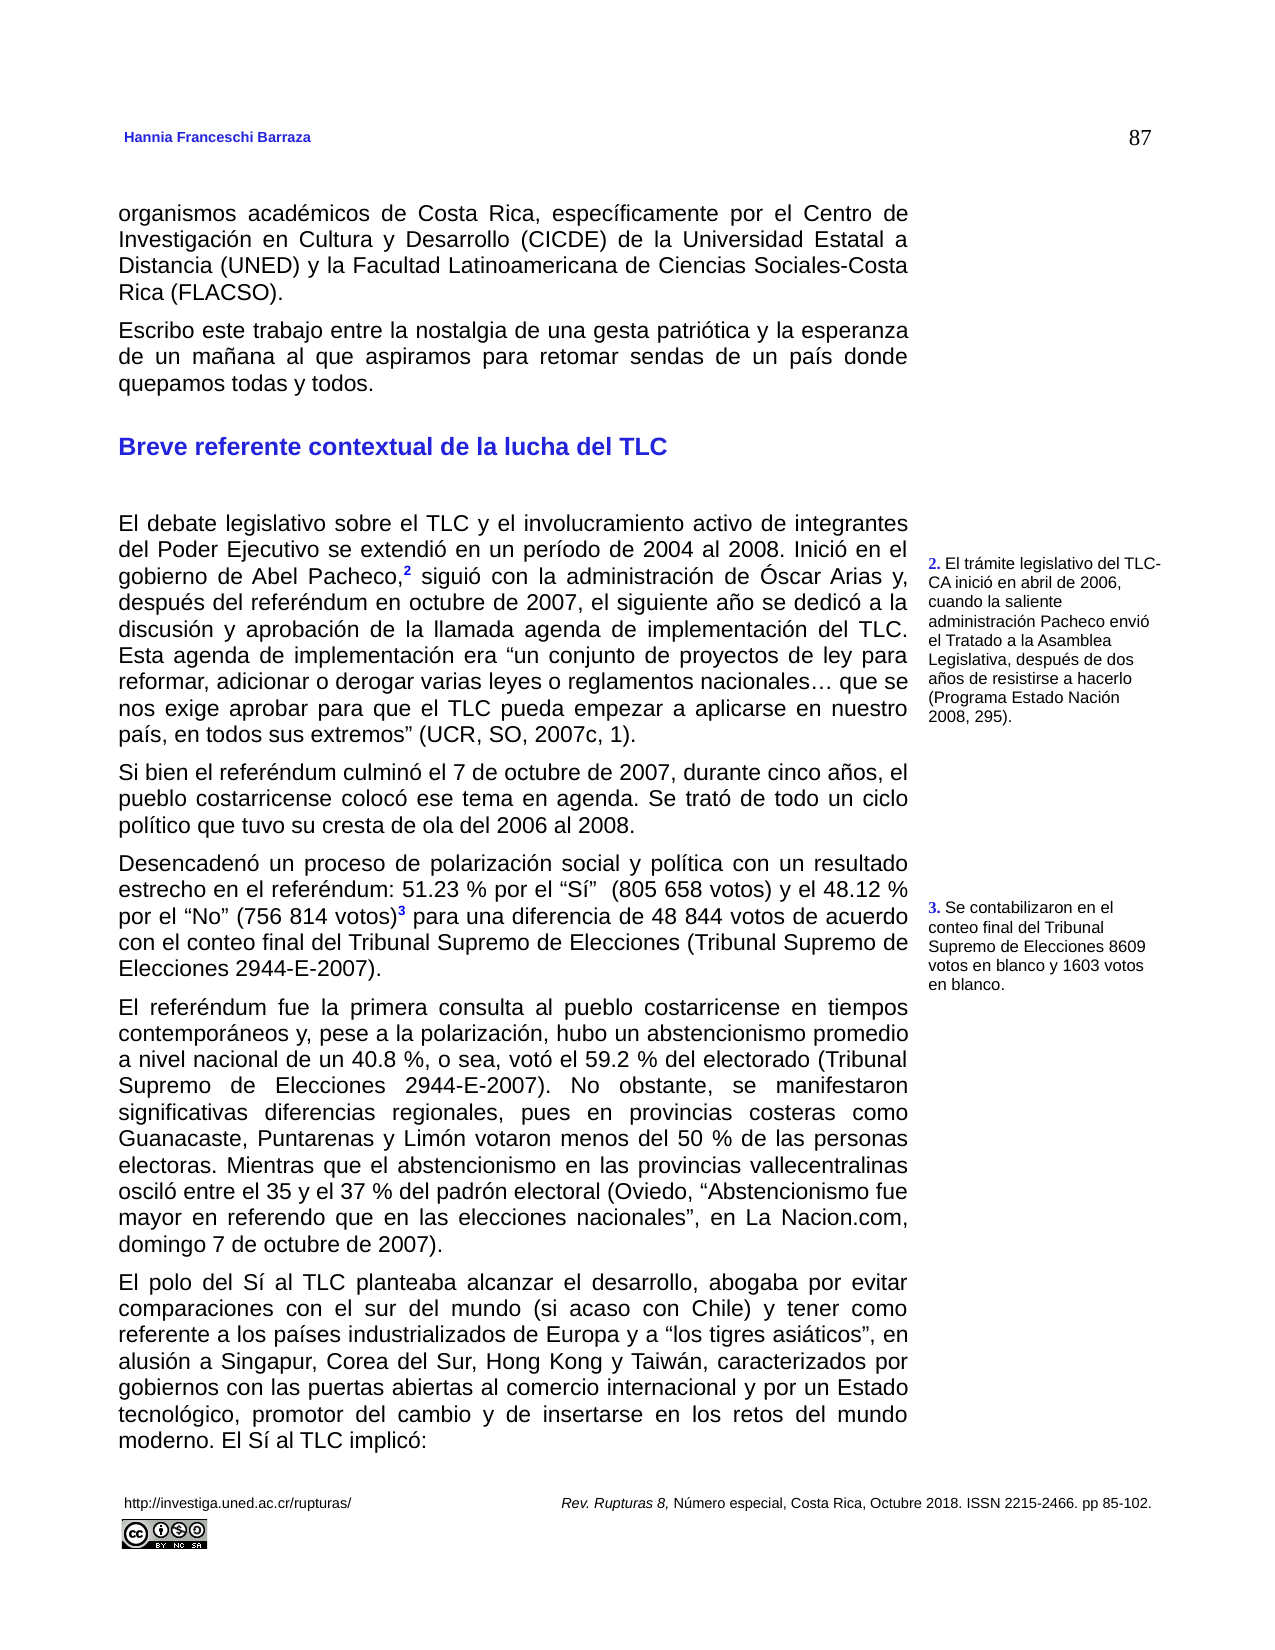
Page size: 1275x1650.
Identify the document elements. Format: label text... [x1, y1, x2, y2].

subtitle Breve referente contextual de la lucha del TLC [118, 431, 909, 460]
text El polo del Sí al TLC planteaba alcanzar el desarrollo, abogaba por evitar comparaciones con el sur del mundo (si acaso con Chile) y tener como referente a los países industrializados de Europa y a “los tigres asiáticos”, en alusión a Singapur, Corea del Sur, Hong Kong y Taiwán, caracterizados por gobiernos con las puertas abiertas al comercio internacional y por un Estado tecnológico, promotor del cambio y de insertarse en los retos del mundo moderno. El Sí al TLC implicó: [118, 1269, 909, 1453]
text Escribo este trabajo entre la nostalgia de una gesta patriótica y la esperanza de un mañana al que aspiramos para retomar sendas de un país donde quepamos todas y todos. [118, 317, 909, 396]
text El referéndum fue la primera consulta al pueblo costarricense en tiempos contemporáneos y, pese a la polarización, hubo un abstencionismo promedio a nivel nacional de un 40.8 %, o sea, votó el 59.2 % del electorado (Tribunal Supremo de Elecciones 2944-E-2007). No obstante, se manifestaron significativas diferencias regionales, pues en provincias costeras como Guanacaste, Puntarenas y Limón votaron menos del 50 % de las personas electoras. Mientras que el abstencionismo en las provincias vallecentralinas osciló entre el 35 y el 37 % del padrón electoral (Oviedo, “Abstencionismo fue mayor en referendo que en las elecciones nacionales”, en La Nacion.com, domingo 7 de octubre de 2007). [118, 993, 909, 1257]
text organismos académicos de Costa Rica, específicamente por el Centro de Investigación en Cultura y Desarrollo (CICDE) de la Universidad Estatal a Distancia (UNED) y la Facultad Latinoamericana de Ciencias Sociales-Costa Rica (FLACSO). [118, 200, 909, 305]
text Desencadenó un proceso de polarización social y política con un resultado estrecho en el referéndum: 51.23 % por el “Sí” (805 658 votos) y el 48.12 % por el “No” (756 814 votos)3 para una diferencia de 48 844 votos de acuerdo con el conteo final del Tribunal Supremo de Elecciones (Tribunal Supremo de Elecciones 2944-E-2007). [118, 850, 909, 982]
picture [121, 1519, 208, 1549]
text Si bien el referéndum culminó el 7 de octubre de 2007, durante cinco años, el pueblo costarricense colocó ese tema en agenda. Se trató de todo un ciclo político que tuvo su cresta de ola del 2006 al 2008. [118, 759, 909, 838]
text El debate legislativo sobre el TLC y el involucramiento activo de integrantes del Poder Ejecutivo se extendió en un período de 2004 al 2008. Inició en el gobierno de Abel Pacheco,2 siguió con la administración de Óscar Arias y, después del referéndum en octubre de 2007, el siguiente año se dedicó a la discusión y aprobación de la llamada agenda de implementación del TLC. Esta agenda de implementación era “un conjunto de proyectos de ley para reformar, adicionar o derogar varias leyes o reglamentos nacionales… que se nos exige aprobar para que el TLC pueda empezar a aplicarse en nuestro país, en todos sus extremos” (UCR, SO, 2007c, 1). [118, 510, 909, 747]
